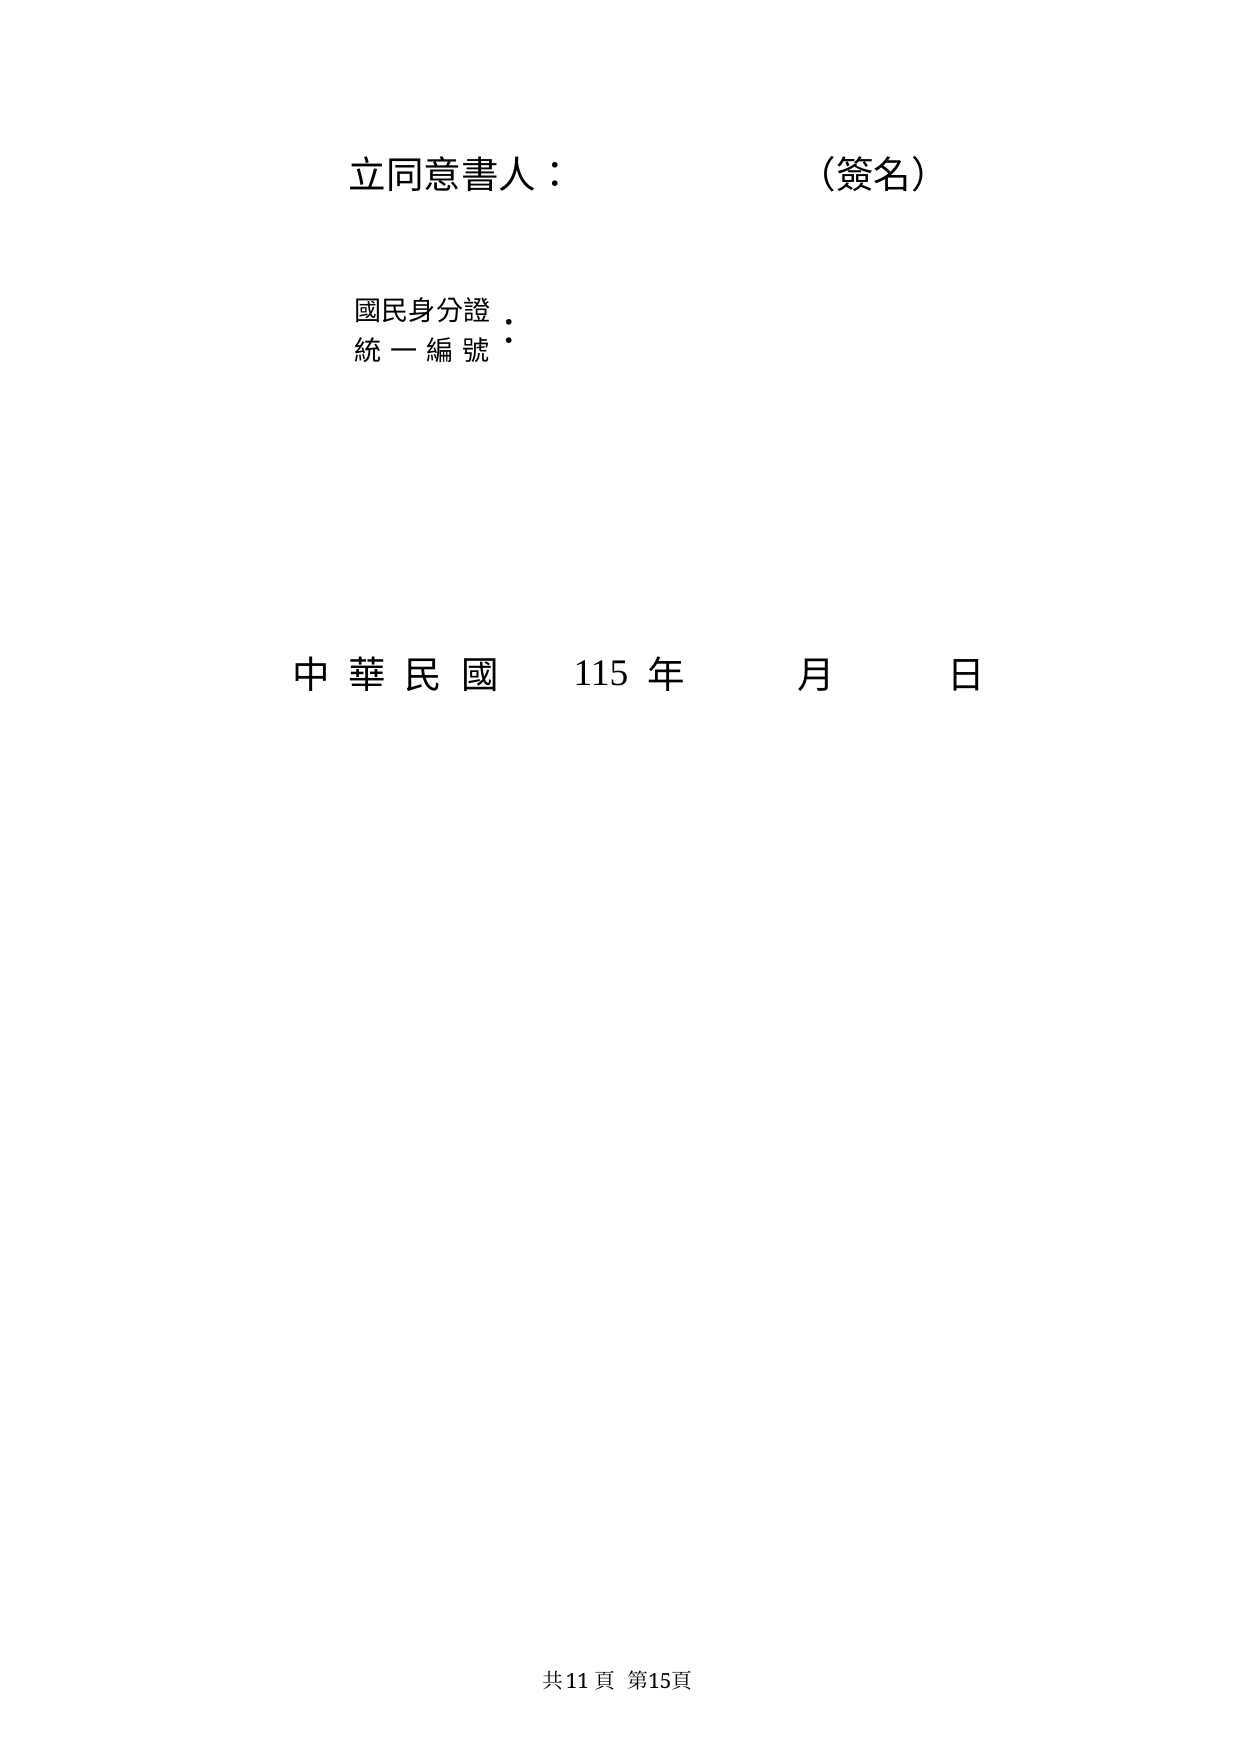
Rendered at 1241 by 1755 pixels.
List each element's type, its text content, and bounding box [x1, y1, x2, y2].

text 立同意書人： （簽名） [29, 131, 1211, 193]
text 中 華 民 國 115 年 月 日 [29, 631, 1211, 693]
text 國民身分證統一編號： [29, 256, 1211, 381]
